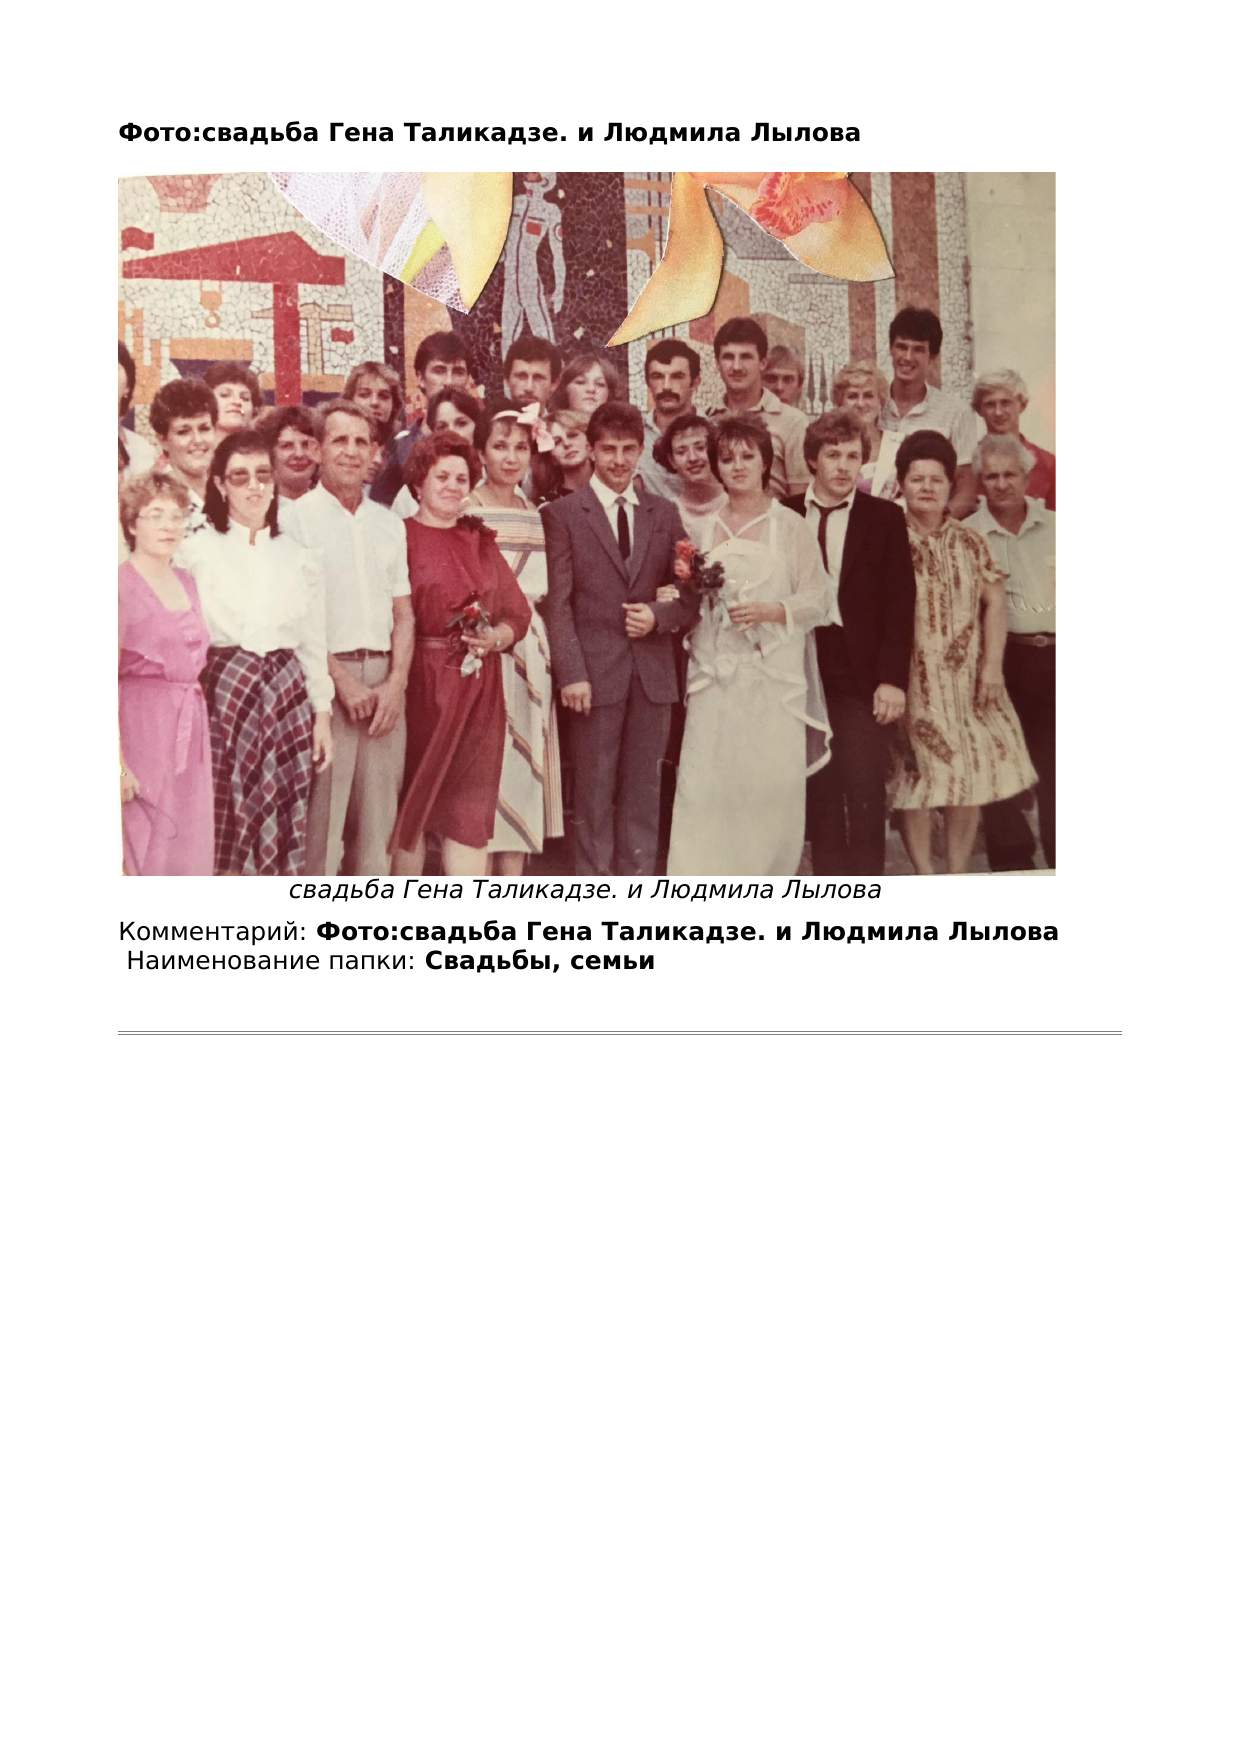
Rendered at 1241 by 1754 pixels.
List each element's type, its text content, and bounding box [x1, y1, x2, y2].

text Комментарий: Фото:свадьба Гена Таликадзе. и Людмила Лылова Наименование папки: Свадьбы, семьи [118, 917, 1122, 1004]
picture [118, 172, 1056, 876]
text свадьба Гена Таликадзе. и Людмила Лылова [118, 876, 1056, 904]
subtitle Фото:свадьба Гена Таликадзе. и Людмила Лылова [118, 118, 1122, 147]
